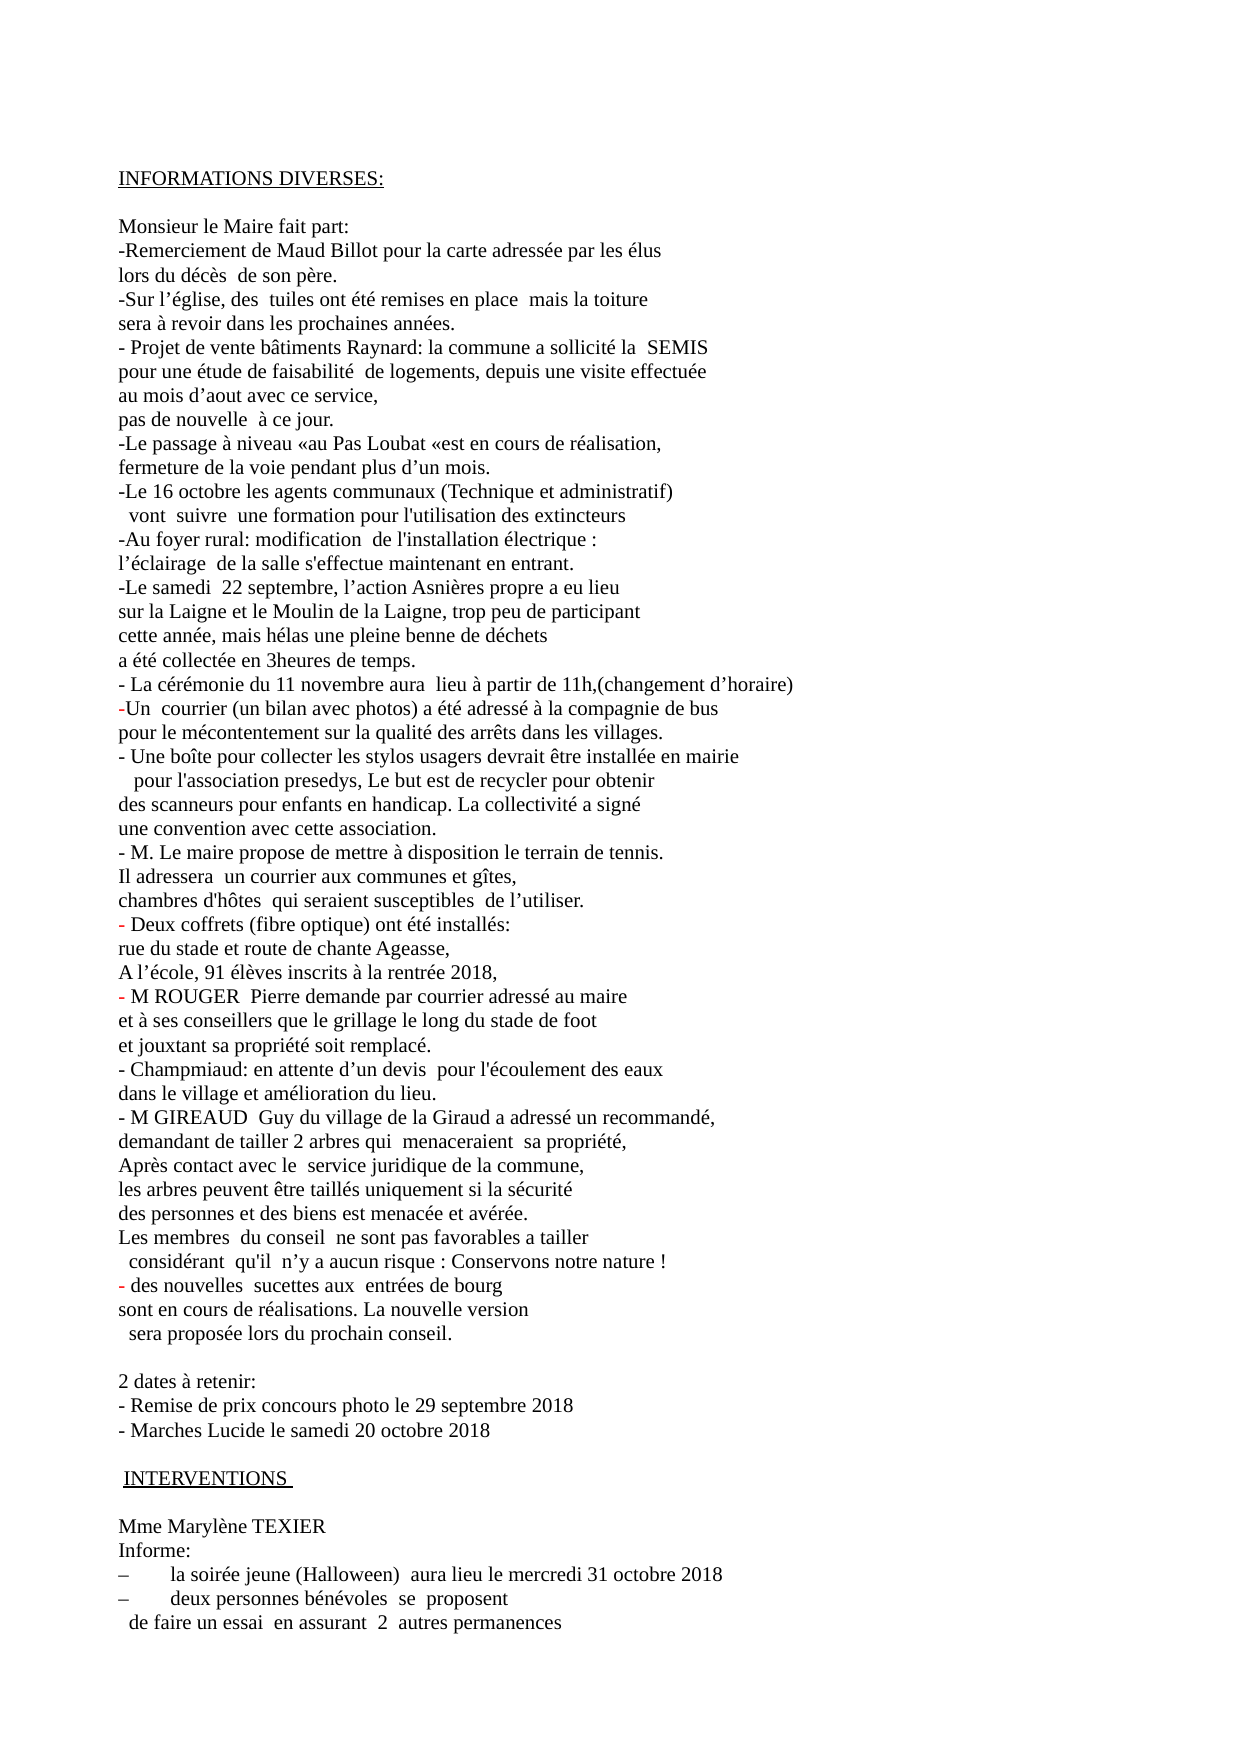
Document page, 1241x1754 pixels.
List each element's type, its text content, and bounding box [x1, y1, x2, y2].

text -Un courrier (un bilan avec photos) a été adressé à la compagnie de bus [118, 696, 1122, 720]
text et à ses conseillers que le grillage le long du stade de foot [118, 1008, 1122, 1032]
text chambres d'hôtes qui seraient susceptibles de l’utiliser. [118, 888, 1122, 912]
text pour le mécontentement sur la qualité des arrêts dans les villages. [118, 720, 1122, 744]
text sont en cours de réalisations. La nouvelle version [118, 1297, 1122, 1321]
text -Sur l’église, des tuiles ont été remises en place mais la toiture [118, 287, 1122, 311]
text considérant qu'il n’y a aucun risque : Conservons notre nature ! [118, 1249, 1122, 1273]
text pour l'association presedys, Le but est de recycler pour obtenir [118, 768, 1122, 792]
text une convention avec cette association. [118, 816, 1122, 840]
text -Le passage à niveau «au Pas Loubat «est en cours de réalisation, [118, 431, 1122, 455]
text - La cérémonie du 11 novembre aura lieu à partir de 11h,(changement d’horaire) [118, 672, 1122, 696]
text au mois d’aout avec ce service, [118, 383, 1122, 407]
text INFORMATIONS DIVERSES: [118, 166, 1122, 190]
text pas de nouvelle à ce jour. [118, 407, 1122, 431]
text de faire un essai en assurant 2 autres permanences [118, 1610, 1122, 1634]
text - Une boîte pour collecter les stylos usagers devrait être installée en mairie [118, 744, 1122, 768]
text pour une étude de faisabilité de logements, depuis une visite effectuée [118, 359, 1122, 383]
text - des nouvelles sucettes aux entrées de bourg [118, 1273, 1122, 1297]
text sera à revoir dans les prochaines années. [118, 311, 1122, 335]
text et jouxtant sa propriété soit remplacé. [118, 1032, 1122, 1057]
text vont suivre une formation pour l'utilisation des extincteurs [118, 503, 1122, 527]
text Monsieur le Maire fait part: [118, 214, 1122, 238]
text – deux personnes bénévoles se proposent [118, 1586, 1122, 1610]
text -Remerciement de Maud Billot pour la carte adressée par les élus [118, 238, 1122, 262]
text sera proposée lors du prochain conseil. [118, 1321, 1122, 1345]
text 2 dates à retenir: - Remise de prix concours photo le 29 septembre 2018 - Marches Lucide le samedi 20 octobre 2018 [118, 1369, 1122, 1442]
text des scanneurs pour enfants en handicap. La collectivité a signé [118, 792, 1122, 816]
text demandant de tailler 2 arbres qui menaceraient sa propriété, [118, 1129, 1122, 1153]
text - M GIREAUD Guy du village de la Giraud a adressé un recommandé, [118, 1105, 1122, 1129]
text Il adressera un courrier aux communes et gîtes, [118, 864, 1122, 888]
text -Le samedi 22 septembre, l’action Asnières propre a eu lieu [118, 575, 1122, 599]
text Les membres du conseil ne sont pas favorables a tailler [118, 1225, 1122, 1249]
text Informe: [118, 1538, 1122, 1562]
text dans le village et amélioration du lieu. [118, 1081, 1122, 1105]
text -Le 16 octobre les agents communaux (Technique et administratif) [118, 479, 1122, 503]
text - M. Le maire propose de mettre à disposition le terrain de tennis. [118, 840, 1122, 864]
text fermeture de la voie pendant plus d’un mois. [118, 455, 1122, 479]
text - M ROUGER Pierre demande par courrier adressé au maire [118, 984, 1122, 1008]
text l’éclairage de la salle s'effectue maintenant en entrant. [118, 551, 1122, 575]
text lors du décès de son père. [118, 262, 1122, 287]
text - Deux coffrets (fibre optique) ont été installés: [118, 912, 1122, 936]
text cette année, mais hélas une pleine benne de déchets [118, 623, 1122, 647]
text - Champmiaud: en attente d’un devis pour l'écoulement des eaux [118, 1057, 1122, 1081]
text sur la Laigne et le Moulin de la Laigne, trop peu de participant [118, 599, 1122, 623]
text des personnes et des biens est menacée et avérée. [118, 1201, 1122, 1225]
text les arbres peuvent être taillés uniquement si la sécurité [118, 1177, 1122, 1201]
text rue du stade et route de chante Ageasse, [118, 936, 1122, 960]
text – la soirée jeune (Halloween) aura lieu le mercredi 31 octobre 2018 [118, 1562, 1122, 1586]
text Après contact avec le service juridique de la commune, [118, 1153, 1122, 1177]
text a été collectée en 3heures de temps. [118, 647, 1122, 672]
text - Projet de vente bâtiments Raynard: la commune a sollicité la SEMIS [118, 335, 1122, 359]
text A l’école, 91 élèves inscrits à la rentrée 2018, [118, 960, 1122, 984]
text INTERVENTIONS Mme Marylène TEXIER [118, 1466, 1122, 1538]
text -Au foyer rural: modification de l'installation électrique : [118, 527, 1122, 551]
